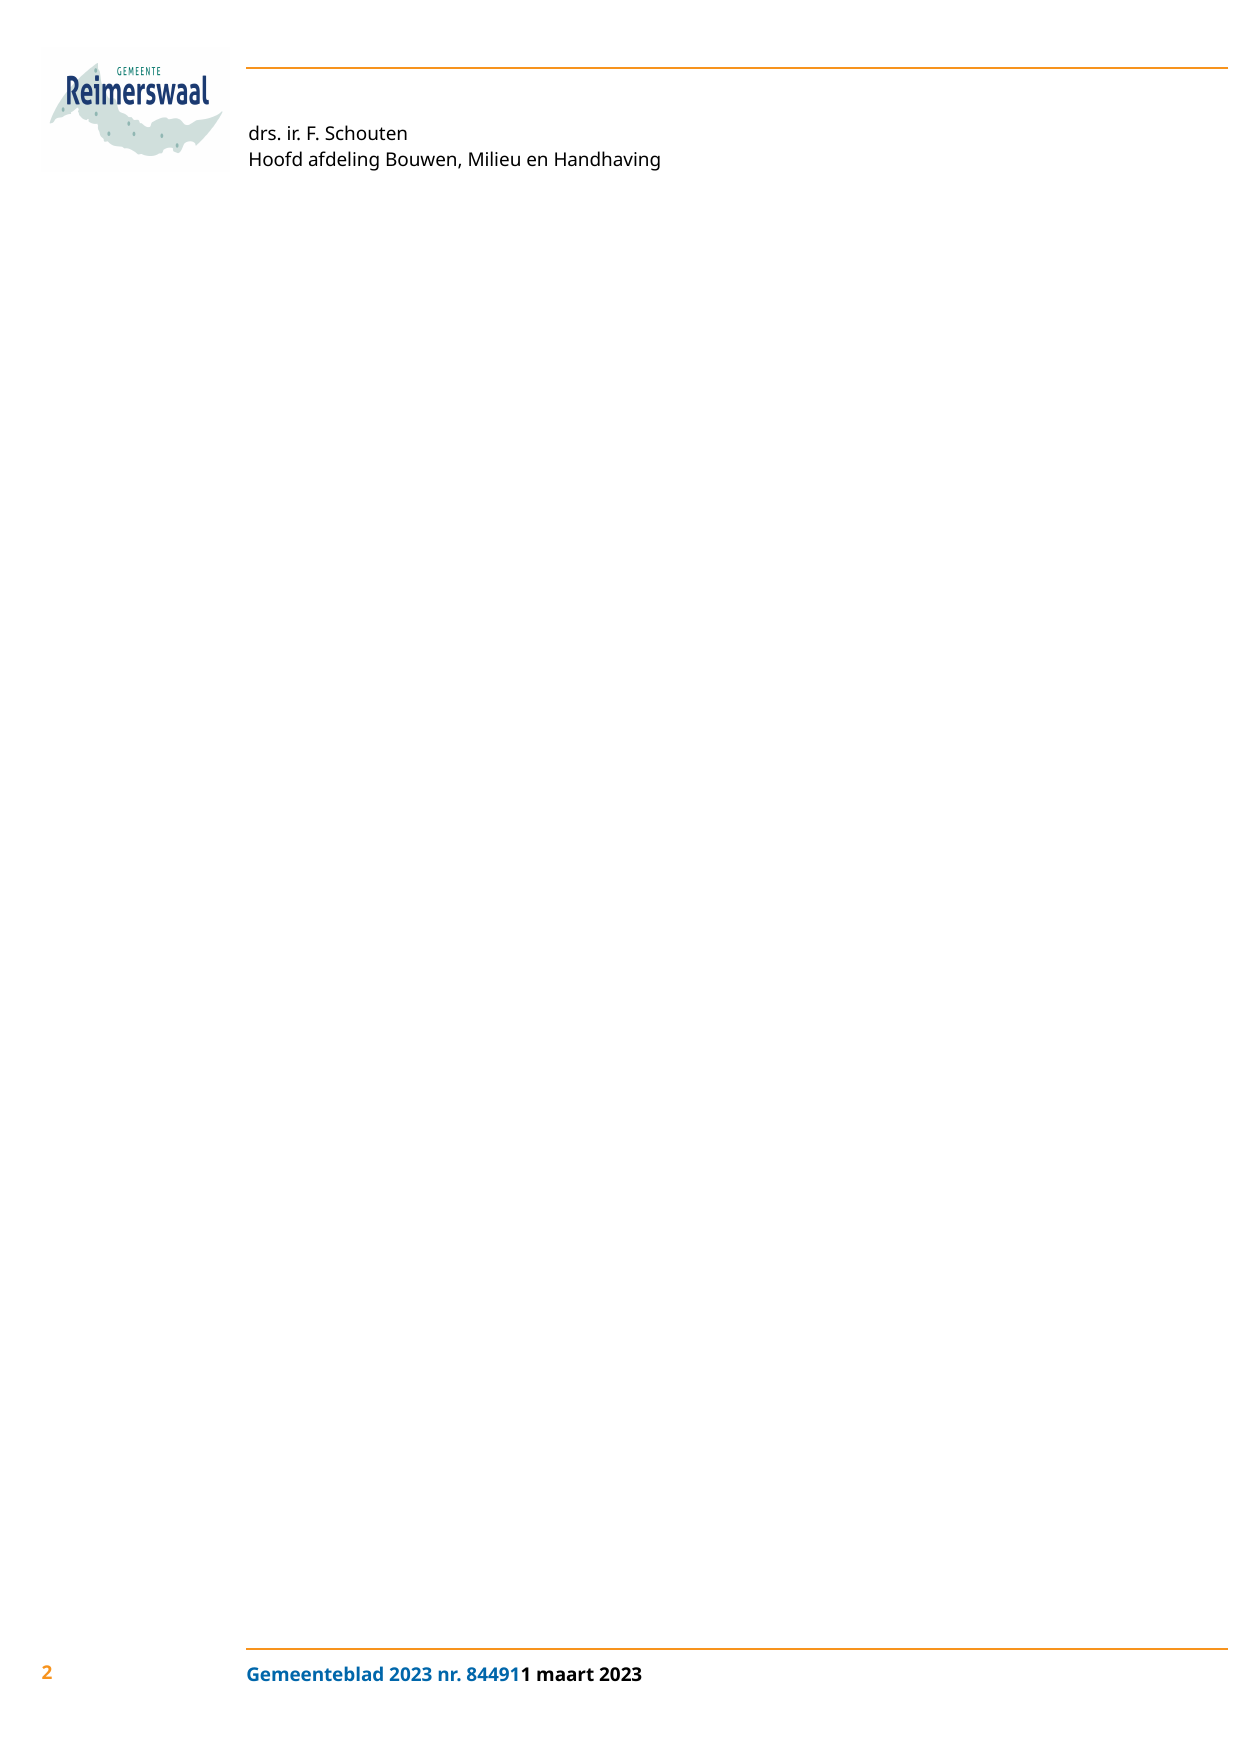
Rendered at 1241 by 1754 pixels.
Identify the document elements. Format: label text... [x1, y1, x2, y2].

text Hoofd afdeling Bouwen, Milieu en Handhaving [248, 146, 1152, 172]
picture [41, 47, 231, 172]
text drs. ir. F. Schouten [248, 121, 1152, 146]
